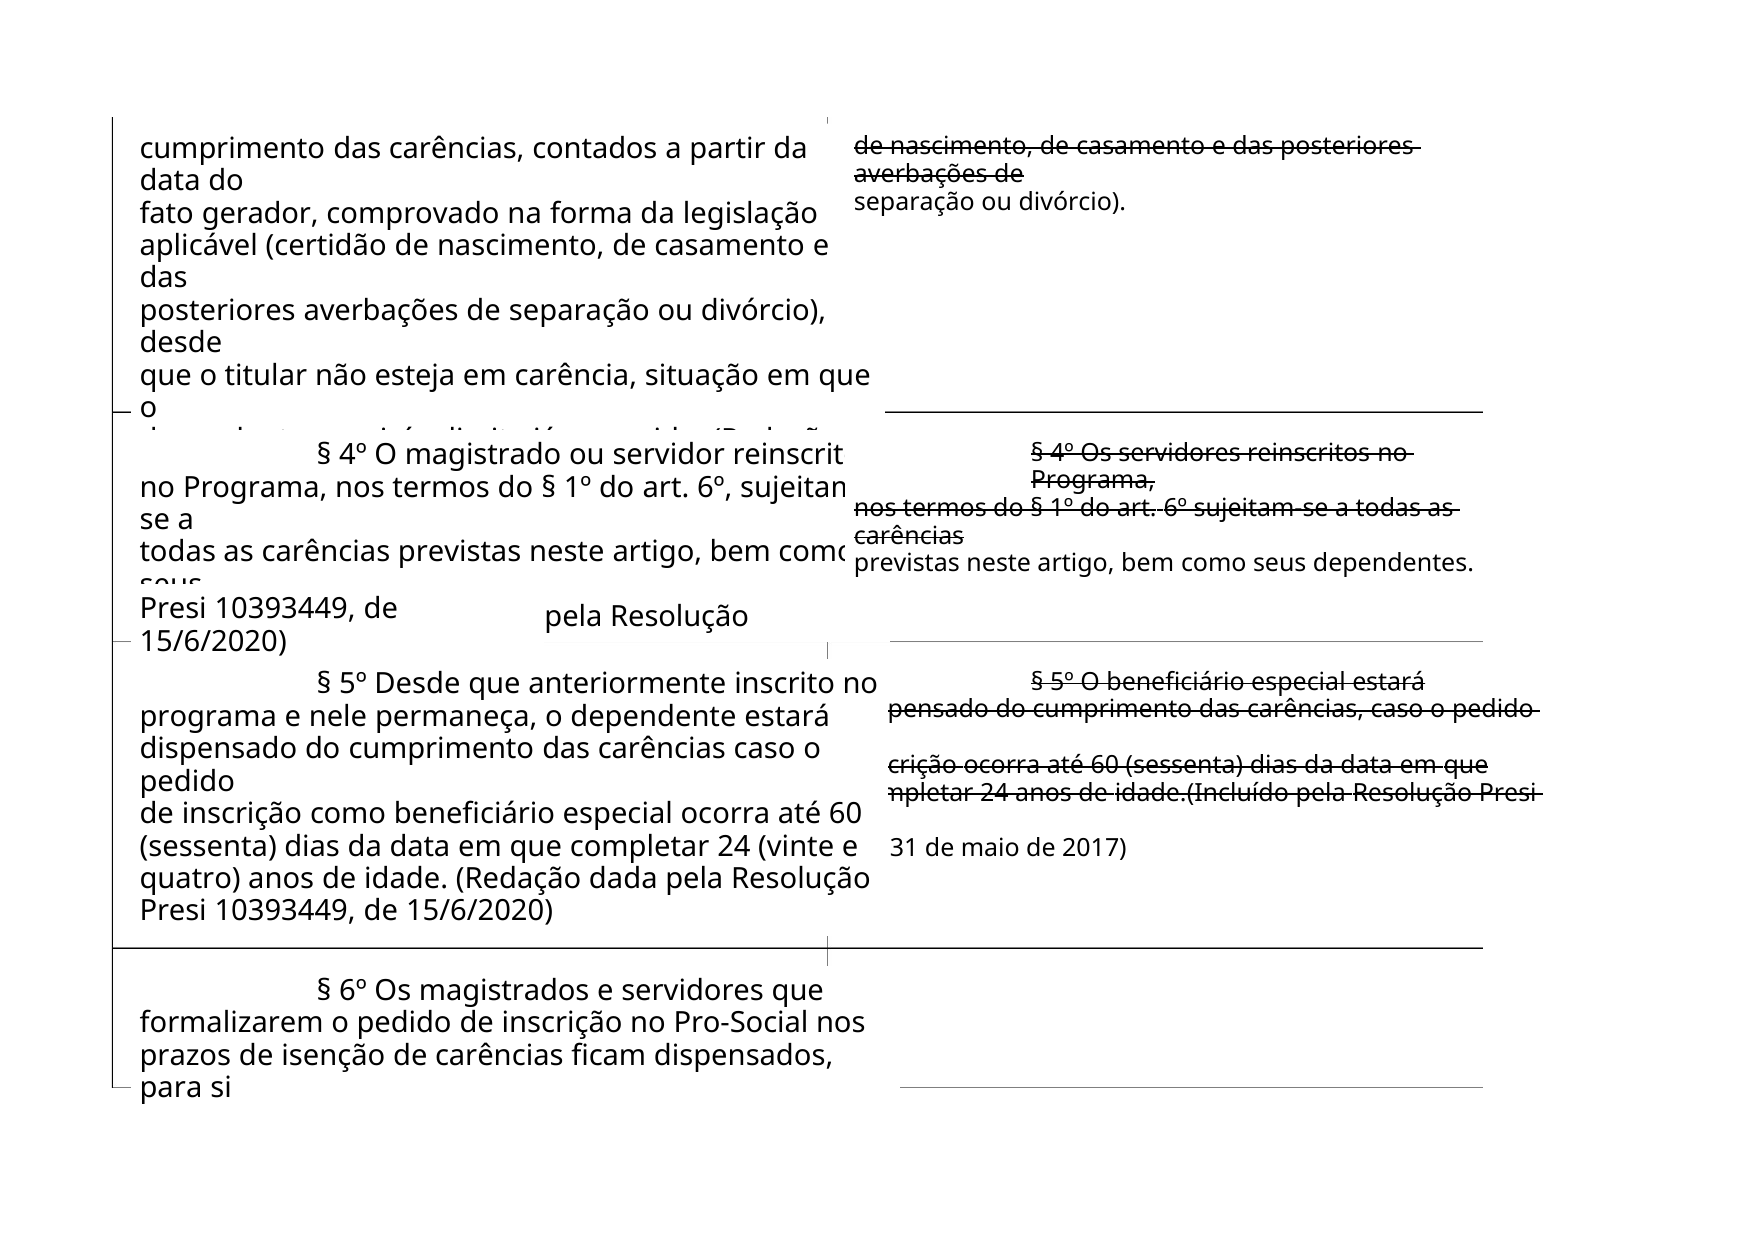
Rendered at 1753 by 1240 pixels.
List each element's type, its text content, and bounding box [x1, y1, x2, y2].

text no Programa, nos termos do § 1º do art. 6º, sujeitam-se a [139, 471, 845, 536]
text todas as carências previstas neste artigo, bem como seus [139, 536, 882, 601]
picture [885, 224, 1483, 430]
text fato gerador, comprovado na forma da legislação [139, 197, 876, 229]
text (sessenta) dias da data em que completar 24 (vinte e [139, 830, 879, 862]
text Presi 10393449, de 15/6/2020) [139, 895, 879, 927]
text inscrição ocorra até 60 (sessenta) dias da data em que [888, 751, 1545, 779]
text dispensado do cumprimento das carências caso o pedido [139, 733, 879, 798]
text § 5º Desde que anteriormente inscrito no [316, 668, 879, 701]
text § 6º Os magistrados e servidores que [316, 974, 891, 1007]
text Presi 10393449, de 15/6/2020) [139, 593, 536, 658]
text dependentes. (Redação dada pela Resolução [544, 601, 882, 633]
text dependente seguirá o limite já cumprido. (Redação dada [139, 424, 876, 430]
text de inscrição como beneficiário especial ocorra até 60 [139, 798, 879, 830]
text dispensado do cumprimento das carências, caso o pedido de [888, 696, 1545, 751]
picture [544, 586, 1483, 659]
text previstas neste artigo, bem como seus dependentes. [854, 550, 1537, 577]
text posteriores averbações de separação ou divórcio), desde [139, 294, 876, 359]
text formalizarem o pedido de inscrição no Pro-Social nos [139, 1007, 891, 1039]
text aplicável (certidão de nascimento, de casamento e das [139, 229, 876, 294]
text separação ou divórcio). [854, 188, 1538, 216]
text § 4º O magistrado ou servidor reinscrito [316, 439, 845, 471]
text quatro) anos de idade. (Redação dada pela Resolução [139, 862, 879, 895]
text programa e nele permaneça, o dependente estará [139, 701, 879, 733]
text § 4º Os servidores reinscritos no Programa, [1031, 439, 1537, 494]
text prazos de isenção de carências ficam dispensados, para si [139, 1039, 891, 1104]
text § 5º O beneficiário especial estará [1031, 668, 1545, 696]
text nos termos do § 1º do art. 6º sujeitam-se a todas as carências [854, 494, 1537, 550]
picture [111, 117, 1483, 1088]
text que o titular não esteja em carência, situação em que o [139, 359, 876, 424]
text cumprimento das carências, contados a partir da data do [139, 132, 845, 197]
text de 31 de maio de 2017) [888, 834, 1545, 862]
text de nascimento, de casamento e das posteriores averbações de [854, 132, 1538, 188]
text completar 24 anos de idade.(Incluído pela Resolução Presi 17 [888, 779, 1545, 834]
